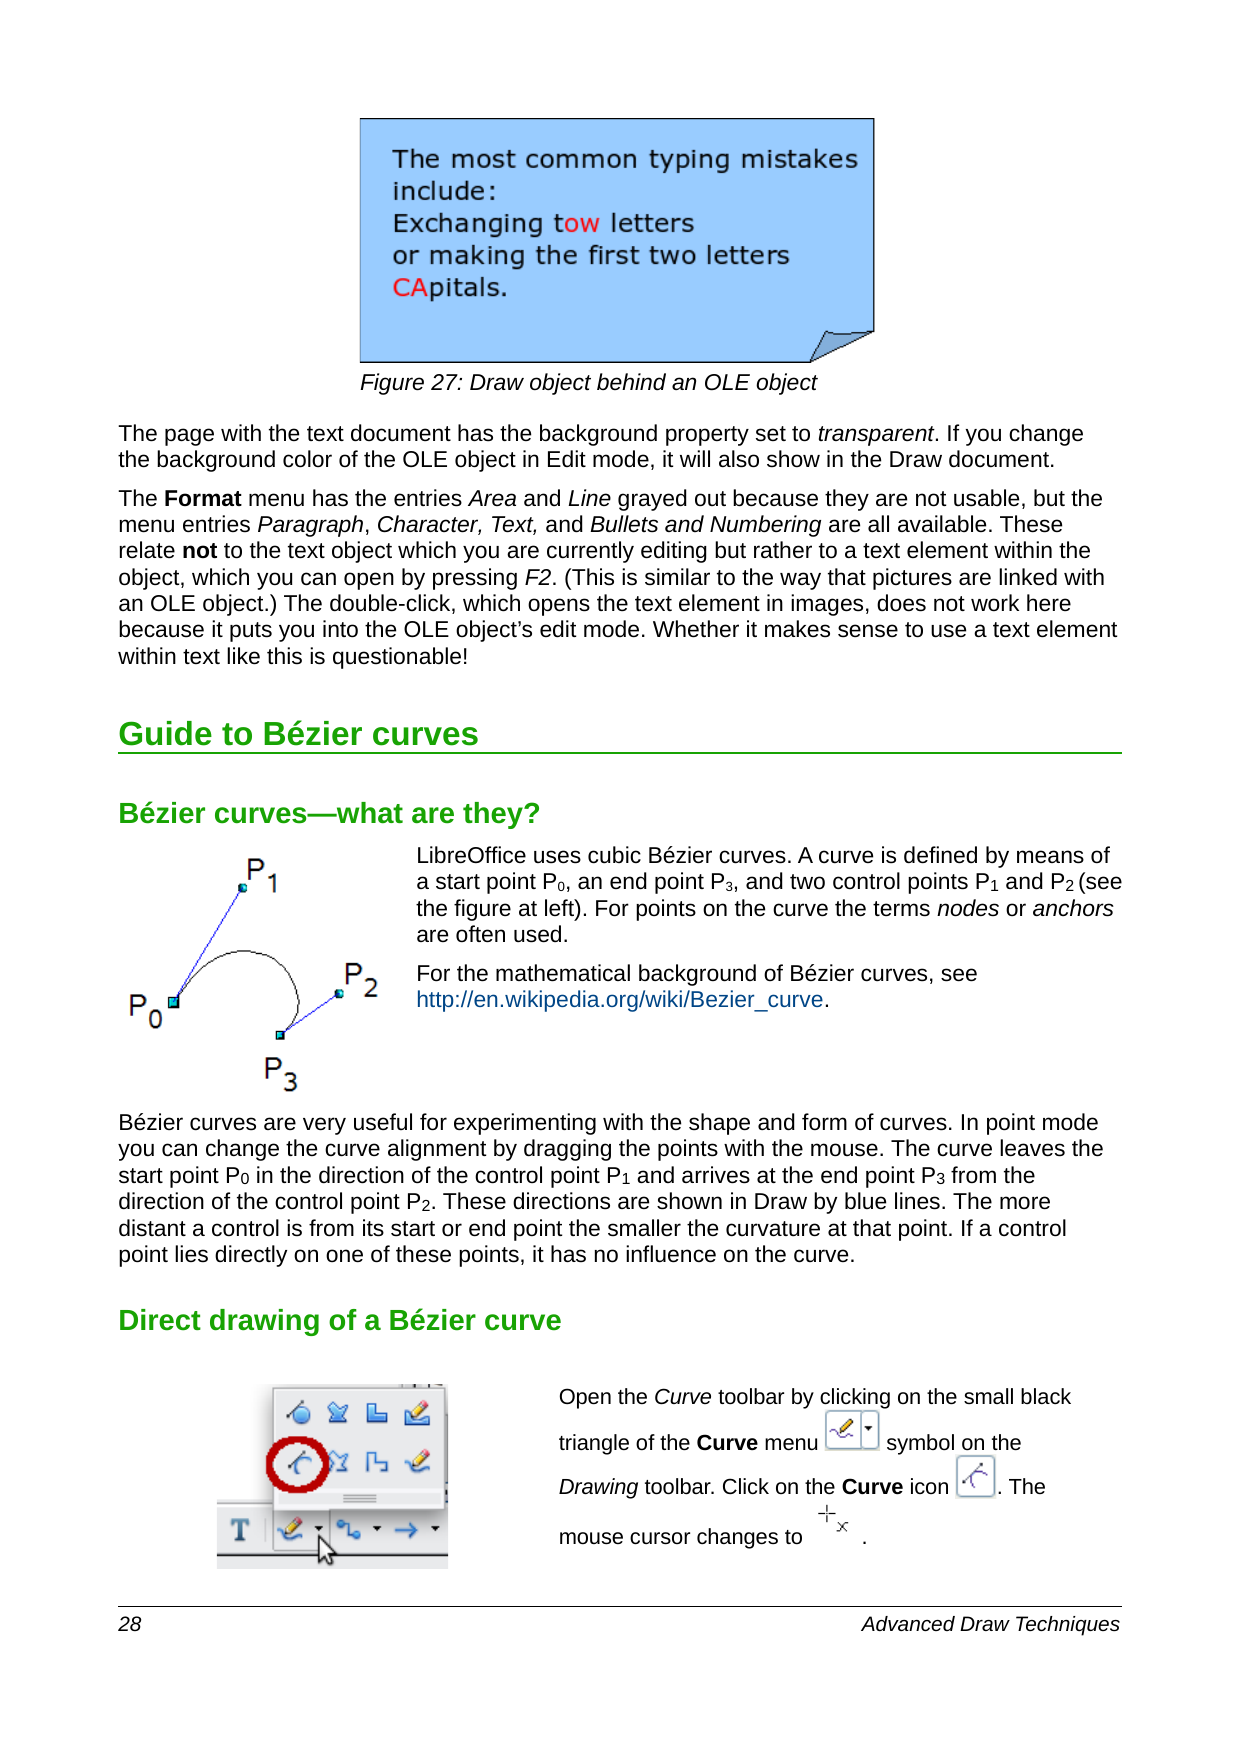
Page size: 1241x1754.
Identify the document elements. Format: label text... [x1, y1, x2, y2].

table_header Open the Curve toolbar by clicking on the small black triangle of the Curve menu symbol on the Drawing toolbar. Click on the Curve icon . The mouse cursor changes to . [546, 1372, 1119, 1573]
table_header LibreOffice uses cubic Bézier curves. A curve is defined by means of a start point P0, an end point P3, and two control points P1 and P2 (see the figure at left). For points on the curve the terms nodes or anchors are often used. For the mathematical background of Bézier curves, see http://en.wikipedia.org/wiki/Bezier_curve. [416, 842, 1123, 1103]
table_header [119, 1372, 546, 1573]
text Bézier curves are very useful for experimenting with the shape and form of curves. In point mode you can change the curve alignment by dragging the points with the mouse. The curve leaves the start point P0 in the direction of the control point P1 and arrives at the end point P3 from the direction of the control point P2. These directions are shown in Draw by blue lines. The more distant a control is from its start or end point the smaller the curvature at that point. If a control point lies directly on one of these points, it has no influence on the curve. [118, 1109, 1122, 1267]
picture [824, 1409, 881, 1451]
table_header [395, 842, 416, 1103]
picture [359, 118, 881, 363]
subtitle Guide to Bézier curves [118, 713, 1122, 752]
subtitle Bézier curves—what are they? [118, 796, 1122, 829]
picture [808, 1499, 862, 1543]
text Figure 27: Draw object behind an OLE object [360, 369, 881, 395]
text The Format menu has the entries Area and Line grayed out because they are not usable, but the menu entries Paragraph, Character, Text, and Bullets and Numbering are all available. These relate not to the text object which you are currently editing but rather to a text element within the object, which you can open by pressing F2. (This is similar to the way that pictures are linked with an OLE object.) The double-click, which opens the text element in images, does not work here because it puts you into the OLE object’s edit mode. Whether it makes sense to use a text element within text like this is questionable! [118, 485, 1122, 669]
subtitle Direct drawing of a Bézier curve [118, 1303, 1122, 1336]
picture [216, 1384, 449, 1569]
picture [955, 1454, 997, 1499]
picture [118, 841, 395, 1104]
text The page with the text document has the background property set to transparent. If you change the background color of the OLE object in Edit mode, it will also show in the Draw document. [118, 419, 1122, 472]
